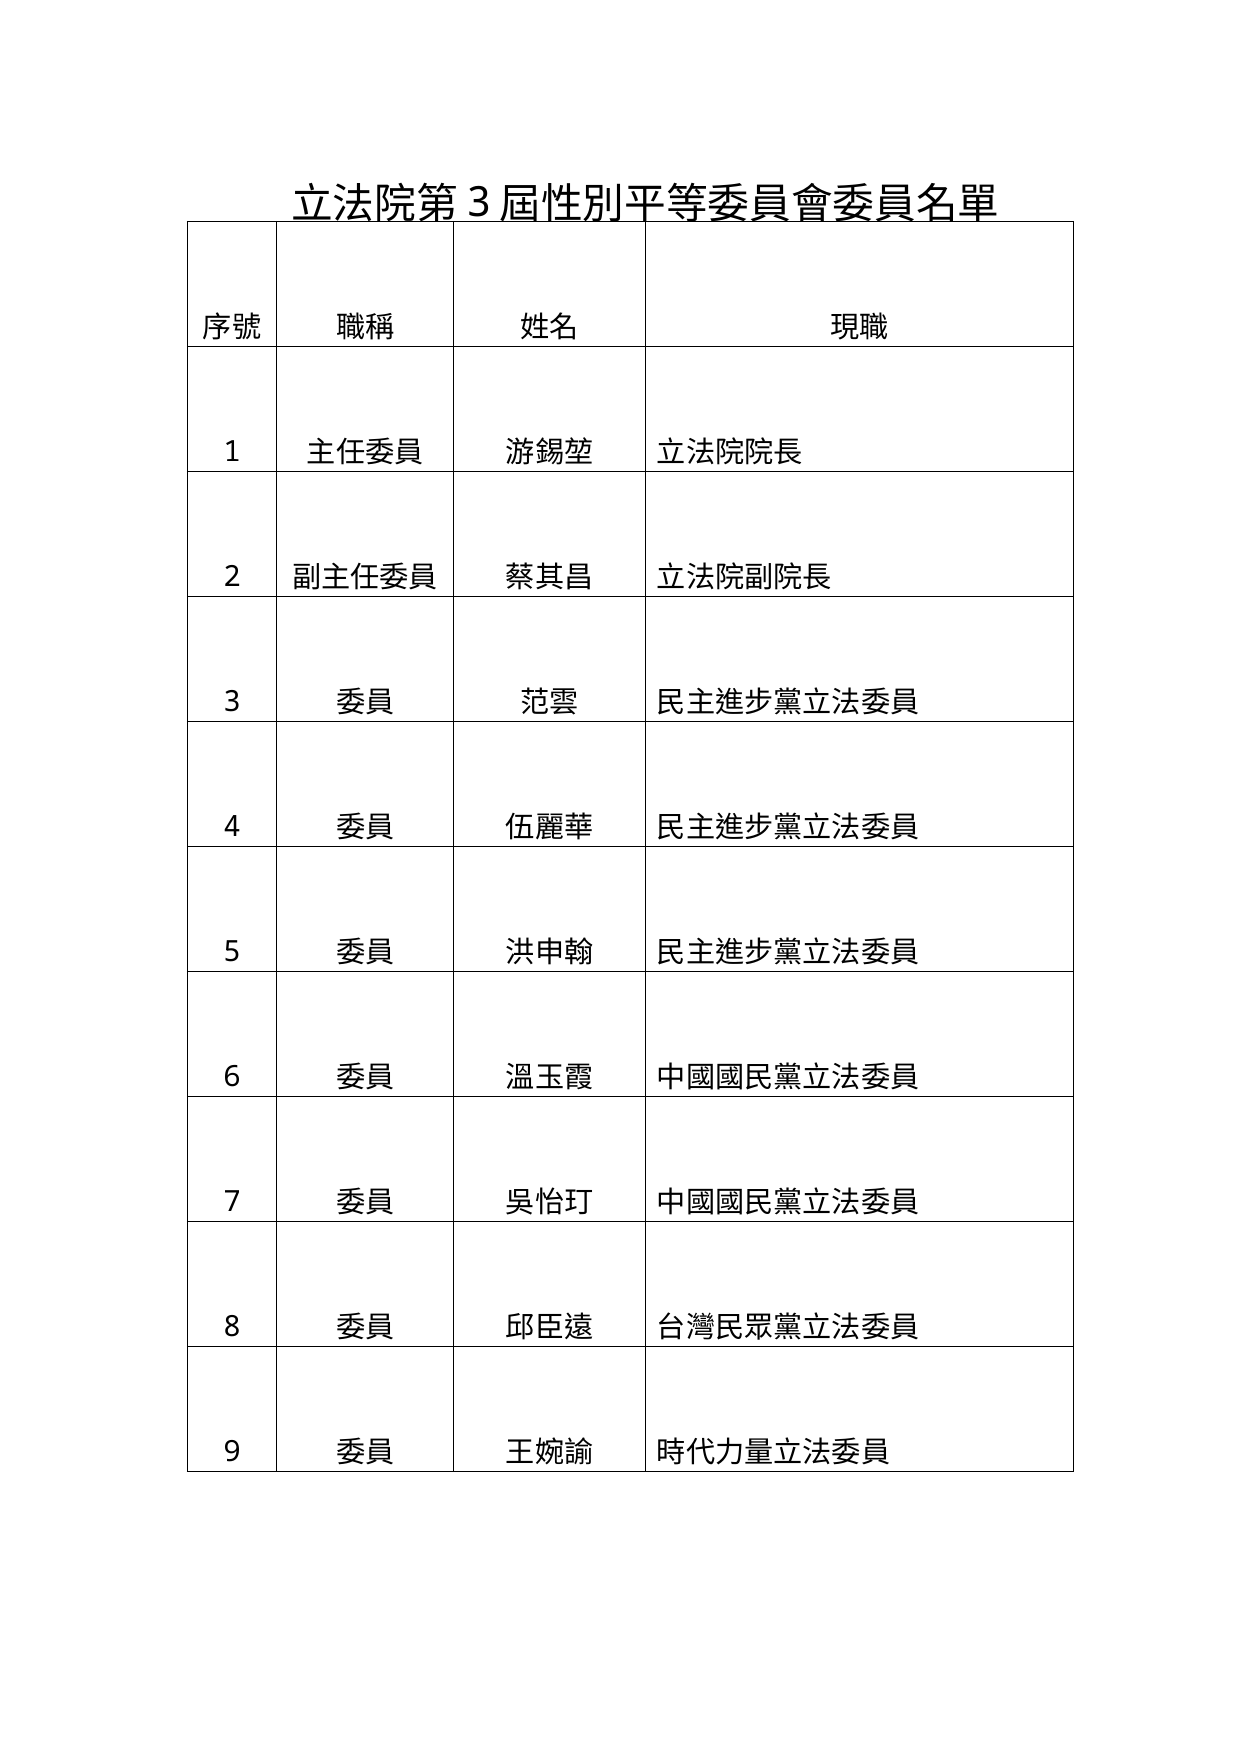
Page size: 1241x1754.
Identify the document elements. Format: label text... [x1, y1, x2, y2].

table_cell 台灣民眾黨立法委員 [646, 1222, 1073, 1346]
table_cell 溫玉霞 [454, 972, 645, 1096]
table_cell 5 [188, 847, 276, 971]
table_cell 王婉諭 [454, 1347, 645, 1471]
table_cell 4 [188, 722, 276, 846]
table_cell 吳怡玎 [454, 1097, 645, 1221]
table_header 現職 [646, 222, 1073, 346]
table_cell 洪申翰 [454, 847, 645, 971]
table_cell 邱臣遠 [454, 1222, 645, 1346]
table_cell 7 [188, 1097, 276, 1221]
table_header 姓名 [454, 222, 645, 346]
table_cell 范雲 [454, 597, 645, 721]
table_cell 主任委員 [277, 347, 453, 471]
table_cell 6 [188, 972, 276, 1096]
table_cell 委員 [277, 1222, 453, 1346]
table_cell 8 [188, 1222, 276, 1346]
table_cell 3 [188, 597, 276, 721]
table_cell 委員 [277, 1347, 453, 1471]
table_cell 立法院副院長 [646, 472, 1073, 596]
table_cell 時代力量立法委員 [646, 1347, 1073, 1471]
table_cell 委員 [277, 597, 453, 721]
table_cell 9 [188, 1347, 276, 1471]
table_cell 副主任委員 [277, 472, 453, 596]
table_cell 1 [188, 347, 276, 471]
table_cell 委員 [277, 847, 453, 971]
table_cell 2 [188, 472, 276, 596]
table_cell 委員 [277, 1097, 453, 1221]
table_cell 游錫堃 [454, 347, 645, 471]
table_cell 委員 [277, 722, 453, 846]
table_cell 立法院院長 [646, 347, 1073, 471]
table_cell 委員 [277, 972, 453, 1096]
table_cell 民主進步黨立法委員 [646, 722, 1073, 846]
table_cell 中國國民黨立法委員 [646, 1097, 1073, 1221]
table_header 職稱 [277, 222, 453, 346]
table_cell 伍麗華 [454, 722, 645, 846]
table_header 序號 [188, 222, 276, 346]
table_cell 民主進步黨立法委員 [646, 847, 1073, 971]
text 立法院第3屆性別平等委員會委員名單 [173, 158, 1118, 221]
table_cell 中國國民黨立法委員 [646, 972, 1073, 1096]
table_cell 民主進步黨立法委員 [646, 597, 1073, 721]
table_cell 蔡其昌 [454, 472, 645, 596]
